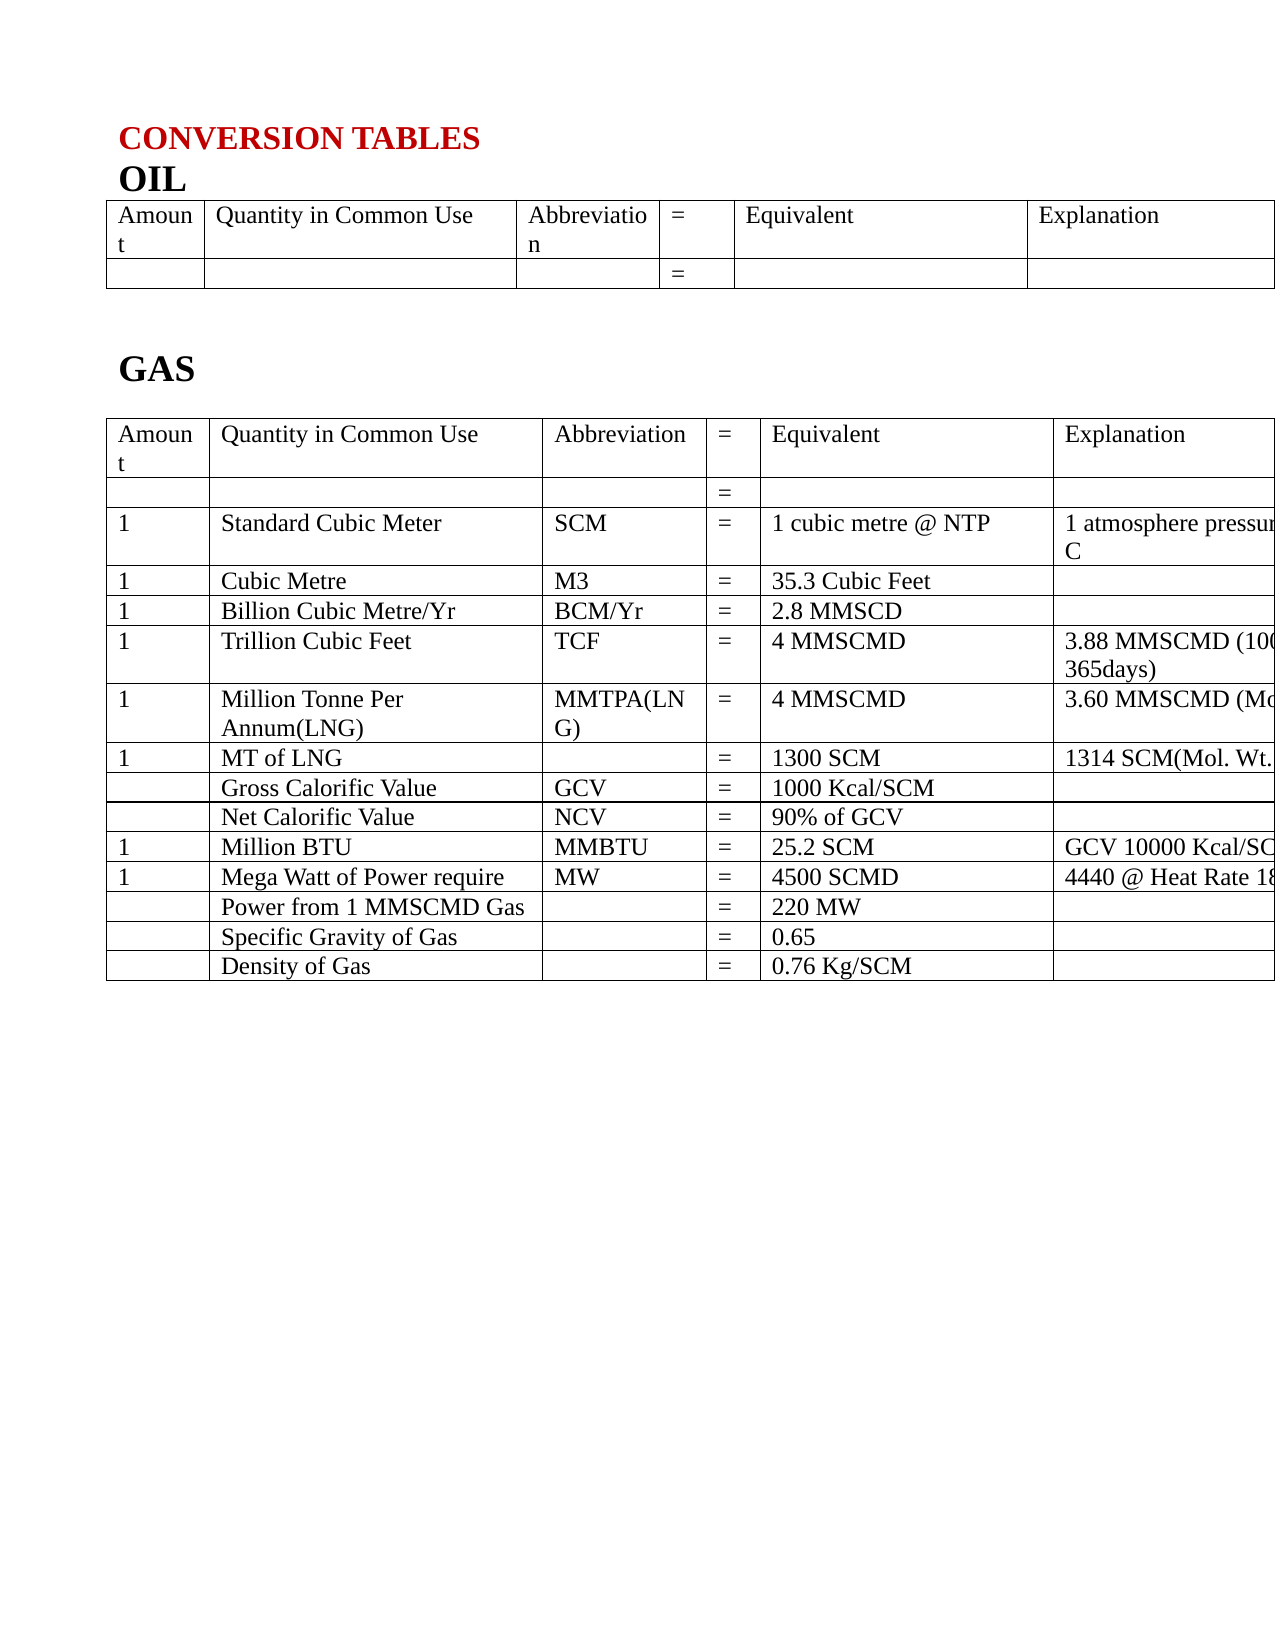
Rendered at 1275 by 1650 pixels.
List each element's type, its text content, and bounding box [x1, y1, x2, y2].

table_cell Net Calorific Value [210, 803, 542, 831]
table_header Explanation [1054, 419, 1274, 477]
table_cell = [660, 259, 734, 288]
table_header Equivalent [735, 201, 1027, 258]
table_cell = [707, 951, 760, 980]
table_cell Mega Watt of Power require [210, 862, 542, 891]
table_cell 1 [107, 626, 209, 683]
text GAS [118, 346, 1157, 389]
table_cell 90% of GCV [761, 803, 1053, 831]
table_cell M3 [543, 566, 706, 595]
table_cell [761, 478, 1053, 507]
table_cell [543, 922, 706, 950]
table_header Amount [107, 419, 209, 477]
table_cell [107, 773, 209, 801]
table_cell 1 [107, 596, 209, 625]
table_cell [210, 478, 542, 507]
table_cell GCV [543, 773, 706, 801]
table_cell [735, 259, 1027, 288]
table_cell = [707, 773, 760, 801]
table_cell 1 [107, 684, 209, 742]
table_cell [1054, 566, 1274, 595]
table_cell 1000 Kcal/SCM [761, 773, 1053, 801]
table_cell [1028, 259, 1274, 288]
table_cell Gross Calorific Value [210, 773, 542, 801]
table_cell = [707, 684, 760, 742]
table_cell = [707, 922, 760, 950]
table_header Abbreviation [543, 419, 706, 477]
table_cell = [707, 892, 760, 921]
table_cell Standard Cubic Meter [210, 508, 542, 565]
table_cell MMBTU [543, 832, 706, 861]
table_cell = [707, 862, 760, 891]
table_cell Specific Gravity of Gas [210, 922, 542, 950]
table_cell Million BTU [210, 832, 542, 861]
table_cell [543, 743, 706, 772]
table_cell 25.2 SCM [761, 832, 1053, 861]
table_header = [660, 201, 734, 258]
table_cell = [707, 478, 760, 507]
table_cell 4 MMSCMD [761, 684, 1053, 742]
table_cell 1 [107, 508, 209, 565]
table_cell 0.76 Kg/SCM [761, 951, 1053, 980]
text CONVERSION TABLES [118, 118, 1157, 156]
table_cell [543, 892, 706, 921]
table_cell [1054, 773, 1274, 801]
table_header Quantity in Common Use [210, 419, 542, 477]
table_cell [1054, 803, 1274, 831]
table_cell GCV 10000 Kcal/SCM [1054, 832, 1274, 861]
table_cell MW [543, 862, 706, 891]
table_cell TCF [543, 626, 706, 683]
table_cell Million Tonne Per Annum(LNG) [210, 684, 542, 742]
table_cell 1314 SCM(Mol. Wt. 18) [1054, 743, 1274, 772]
table_cell [1054, 892, 1274, 921]
table_cell = [707, 508, 760, 565]
table_cell [107, 892, 209, 921]
text OIL [118, 156, 1157, 199]
table_cell = [707, 596, 760, 625]
table_cell [1054, 596, 1274, 625]
table_cell Power from 1 MMSCMD Gas [210, 892, 542, 921]
table_cell MT of LNG [210, 743, 542, 772]
table_cell 4500 SCMD [761, 862, 1053, 891]
table_cell Trillion Cubic Feet [210, 626, 542, 683]
table_header = [707, 419, 760, 477]
table_header Equivalent [761, 419, 1053, 477]
table_cell = [707, 743, 760, 772]
table_cell = [707, 626, 760, 683]
table_cell Billion Cubic Metre/Yr [210, 596, 542, 625]
table_cell 1 cubic metre @ NTP [761, 508, 1053, 565]
table_cell 3.88 MMSCMD (100% recoverable (20yrs x 365days) [1054, 626, 1274, 683]
table_cell 1 [107, 743, 209, 772]
table_cell = [707, 566, 760, 595]
table_cell 35.3 Cubic Feet [761, 566, 1053, 595]
table_cell [107, 803, 209, 831]
table_cell 3.60 MMSCMD (Mol Wt. of 18 @365days/annum [1054, 684, 1274, 742]
table_cell [543, 951, 706, 980]
table_cell 1 [107, 566, 209, 595]
table_cell 1 [107, 862, 209, 891]
table_cell 2.8 MMSCD [761, 596, 1053, 625]
table_cell 4 MMSCMD [761, 626, 1053, 683]
table_header Abbreviation [517, 201, 659, 258]
table_cell [107, 259, 204, 288]
table_cell [517, 259, 659, 288]
table_cell [107, 951, 209, 980]
table_cell BCM/Yr [543, 596, 706, 625]
table_cell MMTPA(LNG) [543, 684, 706, 742]
table_cell [107, 478, 209, 507]
table_cell 220 MW [761, 892, 1053, 921]
table_cell 1 [107, 832, 209, 861]
table_cell [1054, 478, 1274, 507]
table_header Explanation [1028, 201, 1274, 258]
table_cell 1 atmosphere pressure ( 14.7 ibs/sq inch ) and 15° C [1054, 508, 1274, 565]
table_cell [107, 922, 209, 950]
table_cell = [707, 832, 760, 861]
table_cell = [707, 803, 760, 831]
table_cell 1300 SCM [761, 743, 1053, 772]
table_cell 4440 @ Heat Rate 1850 Kcal/Kwh [1054, 862, 1274, 891]
table_cell Cubic Metre [210, 566, 542, 595]
table_cell [1054, 922, 1274, 950]
table_cell [205, 259, 516, 288]
table_header Quantity in Common Use [205, 201, 516, 258]
table_cell [1054, 951, 1274, 980]
table_cell SCM [543, 508, 706, 565]
table_cell [543, 478, 706, 507]
table_cell Density of Gas [210, 951, 542, 980]
table_header Amount [107, 201, 204, 258]
table_cell 0.65 [761, 922, 1053, 950]
table_cell NCV [543, 803, 706, 831]
